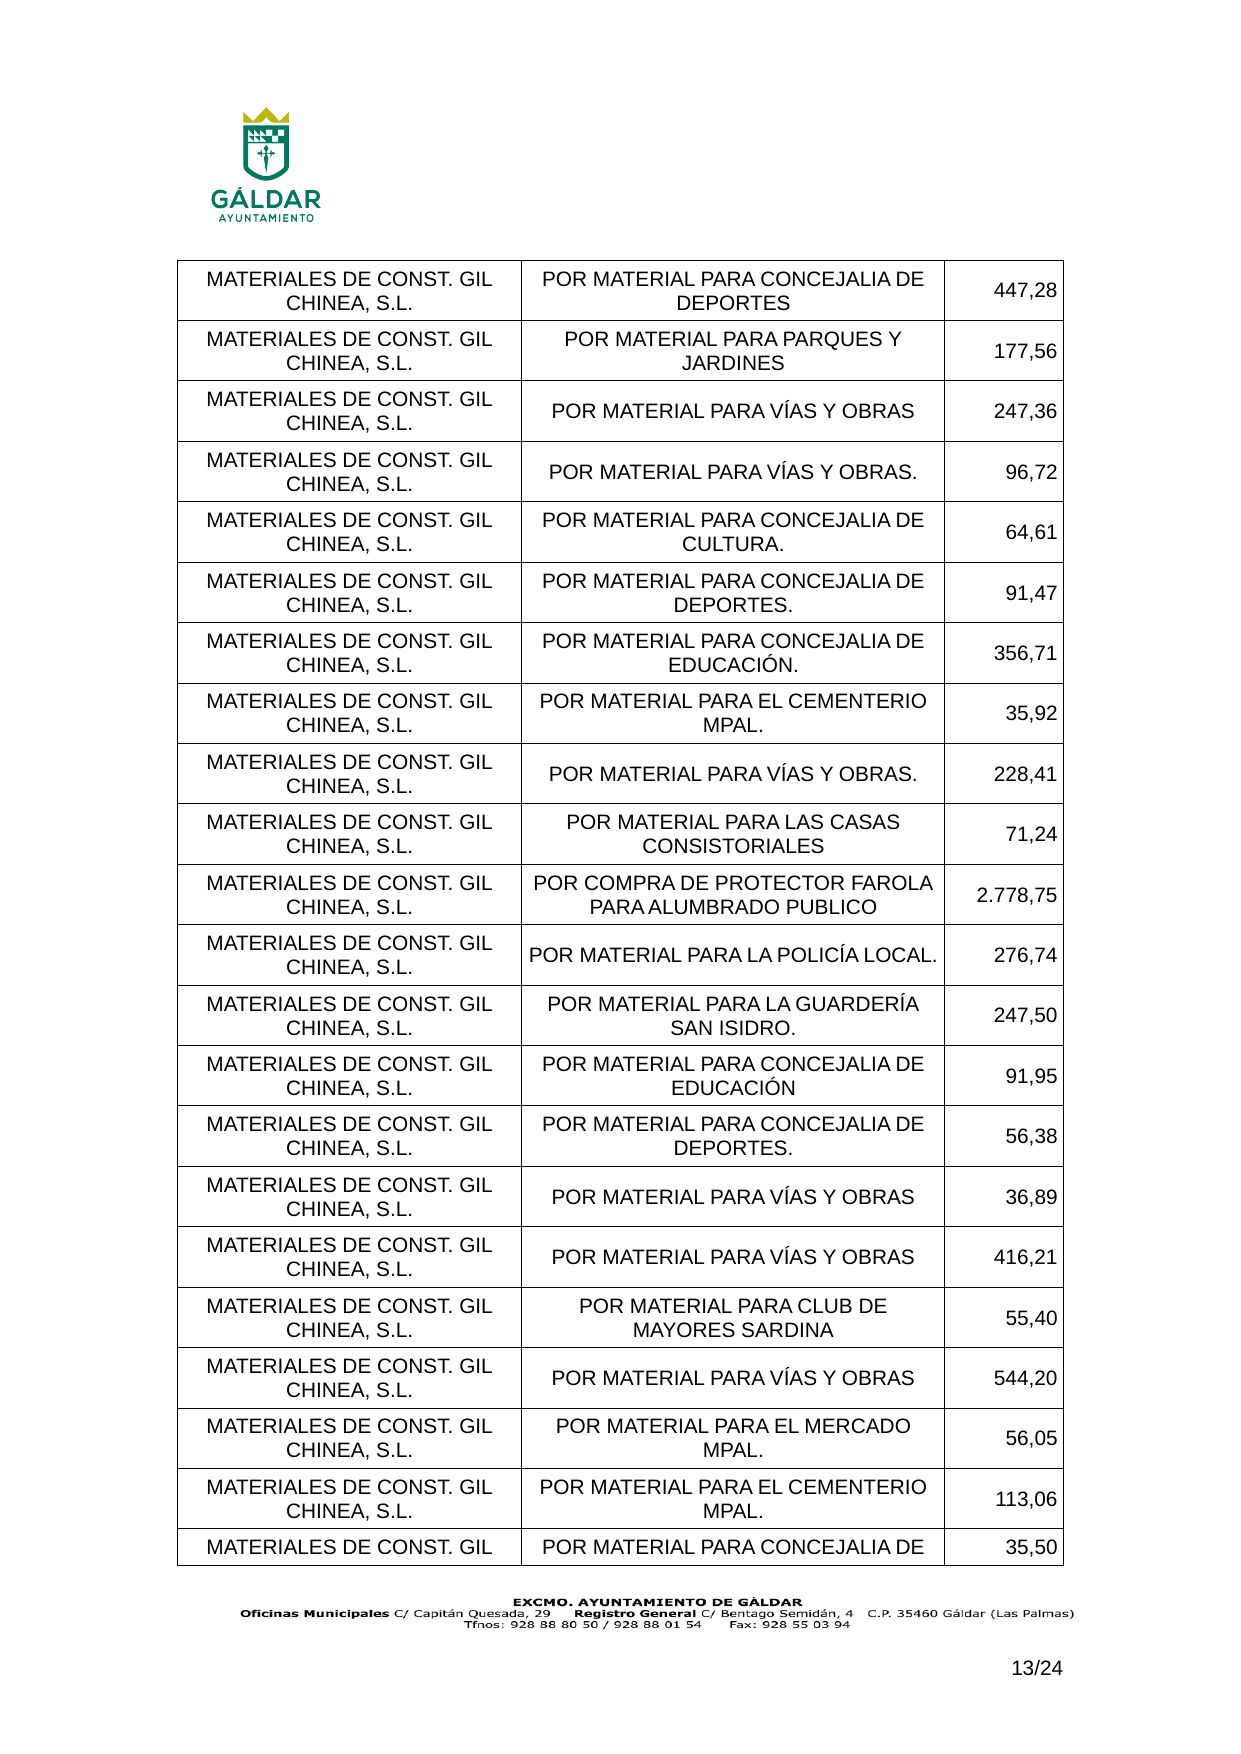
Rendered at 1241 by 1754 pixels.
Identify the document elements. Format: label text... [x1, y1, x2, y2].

table_cell MATERIALES DE CONST. GIL CHINEA, S.L. [178, 502, 521, 562]
table_cell MATERIALES DE CONST. GIL CHINEA, S.L. [178, 1046, 521, 1105]
table_cell MATERIALES DE CONST. GIL CHINEA, S.L. [178, 865, 521, 924]
table_cell MATERIALES DE CONST. GIL CHINEA, S.L. [178, 1348, 521, 1407]
table_cell POR MATERIAL PARA CONCEJALIA DE DEPORTES [522, 261, 944, 320]
table_cell MATERIALES DE CONST. GIL CHINEA, S.L. [178, 261, 521, 320]
table_cell POR MATERIAL PARA CONCEJALIA DE DEPORTES. [522, 1106, 944, 1166]
table_cell 35,50 [945, 1529, 1063, 1565]
table_cell MATERIALES DE CONST. GIL CHINEA, S.L. [178, 1469, 521, 1528]
table_cell 113,06 [945, 1469, 1063, 1528]
table_cell MATERIALES DE CONST. GIL CHINEA, S.L. [178, 623, 521, 682]
table_cell MATERIALES DE CONST. GIL CHINEA, S.L. [178, 1409, 521, 1468]
table_cell POR COMPRA DE PROTECTOR FAROLA PARA ALUMBRADO PUBLICO [522, 865, 944, 924]
table_cell 247,50 [945, 986, 1063, 1045]
table_cell POR MATERIAL PARA CLUB DE MAYORES SARDINA [522, 1288, 944, 1347]
table_cell MATERIALES DE CONST. GIL CHINEA, S.L. [178, 804, 521, 864]
table_cell POR MATERIAL PARA EL MERCADO MPAL. [522, 1409, 944, 1468]
table_cell 247,36 [945, 381, 1063, 441]
table_cell MATERIALES DE CONST. GIL CHINEA, S.L. [178, 1227, 521, 1287]
table_cell 276,74 [945, 925, 1063, 984]
table_cell POR MATERIAL PARA EL CEMENTERIO MPAL. [522, 684, 944, 743]
table_cell 544,20 [945, 1348, 1063, 1407]
table_cell 64,61 [945, 502, 1063, 562]
table_cell POR MATERIAL PARA CONCEJALIA DE EDUCACIÓN. [522, 623, 944, 682]
picture [252, 1597, 1074, 1629]
table_cell 56,05 [945, 1409, 1063, 1468]
table_cell MATERIALES DE CONST. GIL CHINEA, S.L. [178, 321, 521, 380]
table_cell MATERIALES DE CONST. GIL CHINEA, S.L. [178, 684, 521, 743]
table_cell POR MATERIAL PARA VÍAS Y OBRAS. [522, 744, 944, 803]
table_cell 71,24 [945, 804, 1063, 864]
table_cell 96,72 [945, 442, 1063, 501]
table_cell 416,21 [945, 1227, 1063, 1287]
table_cell MATERIALES DE CONST. GIL CHINEA, S.L. [178, 381, 521, 441]
table_cell POR MATERIAL PARA VÍAS Y OBRAS [522, 381, 944, 441]
table_cell POR MATERIAL PARA CONCEJALIA DE DEPORTES. [522, 563, 944, 622]
table_cell POR MATERIAL PARA VÍAS Y OBRAS. [522, 442, 944, 501]
table_cell POR MATERIAL PARA LAS CASAS CONSISTORIALES [522, 804, 944, 864]
table_cell 35,92 [945, 684, 1063, 743]
table_cell 55,40 [945, 1288, 1063, 1347]
table_cell 36,89 [945, 1167, 1063, 1226]
table_cell MATERIALES DE CONST. GIL CHINEA, S.L. [178, 1288, 521, 1347]
table_cell POR MATERIAL PARA LA GUARDERÍA SAN ISIDRO. [522, 986, 944, 1045]
table_cell MATERIALES DE CONST. GIL CHINEA, S.L. [178, 925, 521, 984]
table_cell MATERIALES DE CONST. GIL CHINEA, S.L. [178, 1106, 521, 1166]
table_cell 356,71 [945, 623, 1063, 682]
table_cell 447,28 [945, 261, 1063, 320]
table_cell 91,47 [945, 563, 1063, 622]
table_cell 2.778,75 [945, 865, 1063, 924]
table_cell 177,56 [945, 321, 1063, 380]
table_cell POR MATERIAL PARA PARQUES Y JARDINES [522, 321, 944, 380]
table_cell MATERIALES DE CONST. GIL CHINEA, S.L. [178, 1167, 521, 1226]
table_cell MATERIALES DE CONST. GIL CHINEA, S.L. [178, 563, 521, 622]
table_cell POR MATERIAL PARA CONCEJALIA DE CULTURA. [522, 502, 944, 562]
table_cell MATERIALES DE CONST. GIL CHINEA, S.L. [178, 744, 521, 803]
table_cell POR MATERIAL PARA VÍAS Y OBRAS [522, 1348, 944, 1407]
table_cell POR MATERIAL PARA CONCEJALIA DE [522, 1529, 944, 1565]
table_cell POR MATERIAL PARA VÍAS Y OBRAS [522, 1167, 944, 1226]
table_cell POR MATERIAL PARA CONCEJALIA DE EDUCACIÓN [522, 1046, 944, 1105]
table_cell MATERIALES DE CONST. GIL [178, 1529, 521, 1565]
table_cell POR MATERIAL PARA LA POLICÍA LOCAL. [522, 925, 944, 984]
picture [189, 78, 342, 259]
table_cell 91,95 [945, 1046, 1063, 1105]
table_cell 56,38 [945, 1106, 1063, 1166]
table_cell MATERIALES DE CONST. GIL CHINEA, S.L. [178, 986, 521, 1045]
table_cell POR MATERIAL PARA VÍAS Y OBRAS [522, 1227, 944, 1287]
table_cell MATERIALES DE CONST. GIL CHINEA, S.L. [178, 442, 521, 501]
table_cell 228,41 [945, 744, 1063, 803]
table_cell POR MATERIAL PARA EL CEMENTERIO MPAL. [522, 1469, 944, 1528]
